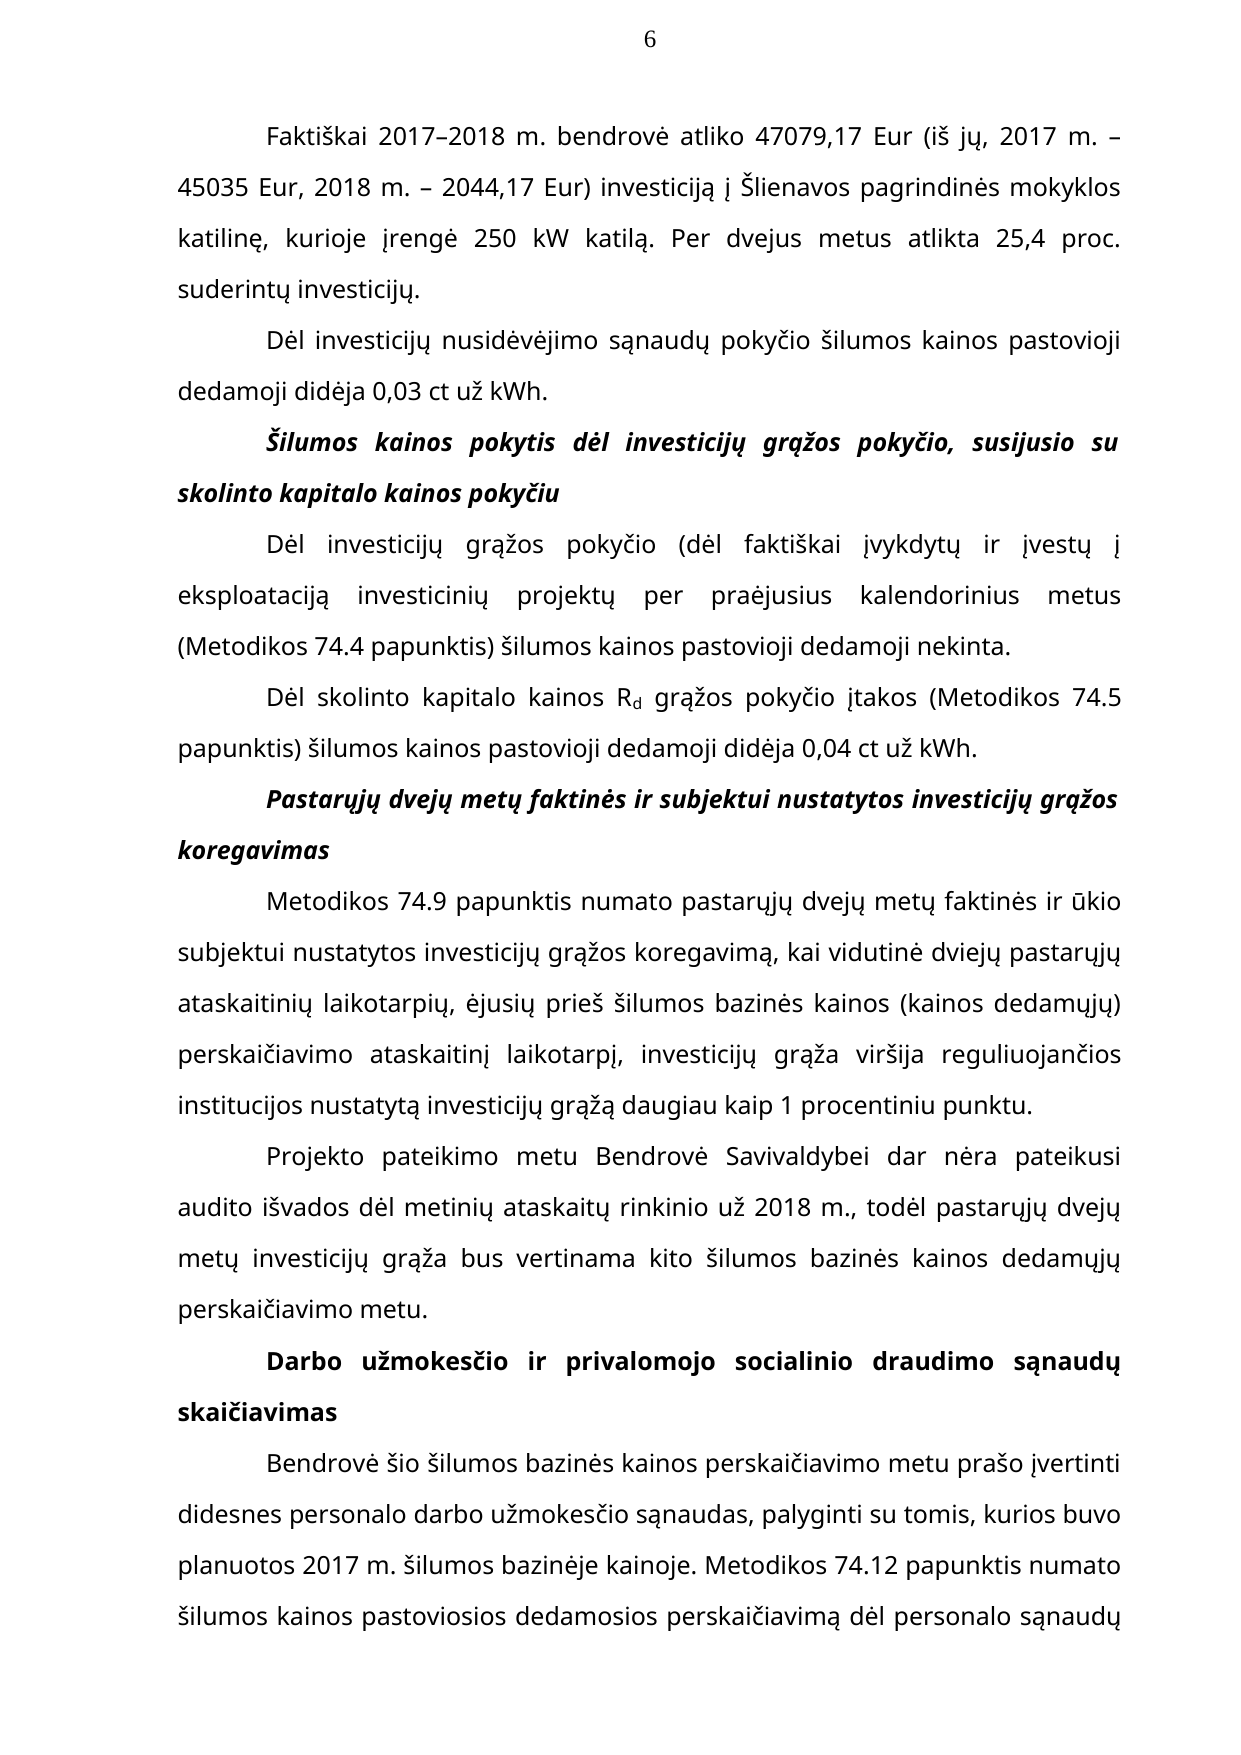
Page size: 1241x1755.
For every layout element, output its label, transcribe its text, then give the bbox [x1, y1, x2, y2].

text Šilumos kainos pokytis dėl investicijų grąžos pokyčio, susijusio su skolinto kapitalo kainos pokyčiu [177, 424, 1122, 509]
text Dėl skolinto kapitalo kainos Rd grąžos pokyčio įtakos (Metodikos 74.5 papunktis) šilumos kainos pastovioji dedamoji didėja 0,04 ct už kWh. [177, 679, 1122, 765]
text Dėl investicijų nusidėvėjimo sąnaudų pokyčio šilumos kainos pastovioji dedamoji didėja 0,03 ct už kWh. [177, 322, 1122, 407]
text Pastarųjų dvejų metų faktinės ir subjektui nustatytos investicijų grąžos koregavimas [177, 782, 1122, 867]
text Projekto pateikimo metu Bendrovė Savivaldybei dar nėra pateikusi audito išvados dėl metinių ataskaitų rinkinio už 2018 m., todėl pastarųjų dvejų metų investicijų grąža bus vertinama kito šilumos bazinės kainos dedamųjų perskaičiavimo metu. [177, 1139, 1122, 1326]
text Metodikos 74.9 papunktis numato pastarųjų dvejų metų faktinės ir ūkio subjektui nustatytos investicijų grąžos koregavimą, kai vidutinė dviejų pastarųjų ataskaitinių laikotarpių, ėjusių prieš šilumos bazinės kainos (kainos dedamųjų) perskaičiavimo ataskaitinį laikotarpį, investicijų grąža viršija reguliuojančios institucijos nustatytą investicijų grąžą daugiau kaip 1 procentiniu punktu. [177, 884, 1122, 1122]
text Dėl investicijų grąžos pokyčio (dėl faktiškai įvykdytų ir įvestų į eksploataciją investicinių projektų per praėjusius kalendorinius metus (Metodikos 74.4 papunktis) šilumos kainos pastovioji dedamoji nekinta. [177, 526, 1122, 663]
text Darbo užmokesčio ir privalomojo socialinio draudimo sąnaudų skaičiavimas [177, 1343, 1122, 1428]
text Bendrovė šio šilumos bazinės kainos perskaičiavimo metu prašo įvertinti didesnes personalo darbo užmokesčio sąnaudas, palyginti su tomis, kurios buvo planuotos 2017 m. šilumos bazinėje kainoje. Metodikos 74.12 papunktis numato šilumos kainos pastoviosios dedamosios perskaičiavimą dėl personalo sąnaudų [177, 1445, 1122, 1632]
text Faktiškai 2017–2018 m. bendrovė atliko 47079,17 Eur (iš jų, 2017 m. – 45035 Eur, 2018 m. – 2044,17 Eur) investiciją į Šlienavos pagrindinės mokyklos katilinę, kurioje įrengė 250 kW katilą. Per dvejus metus atlikta 25,4 proc. suderintų investicijų. [177, 118, 1122, 305]
